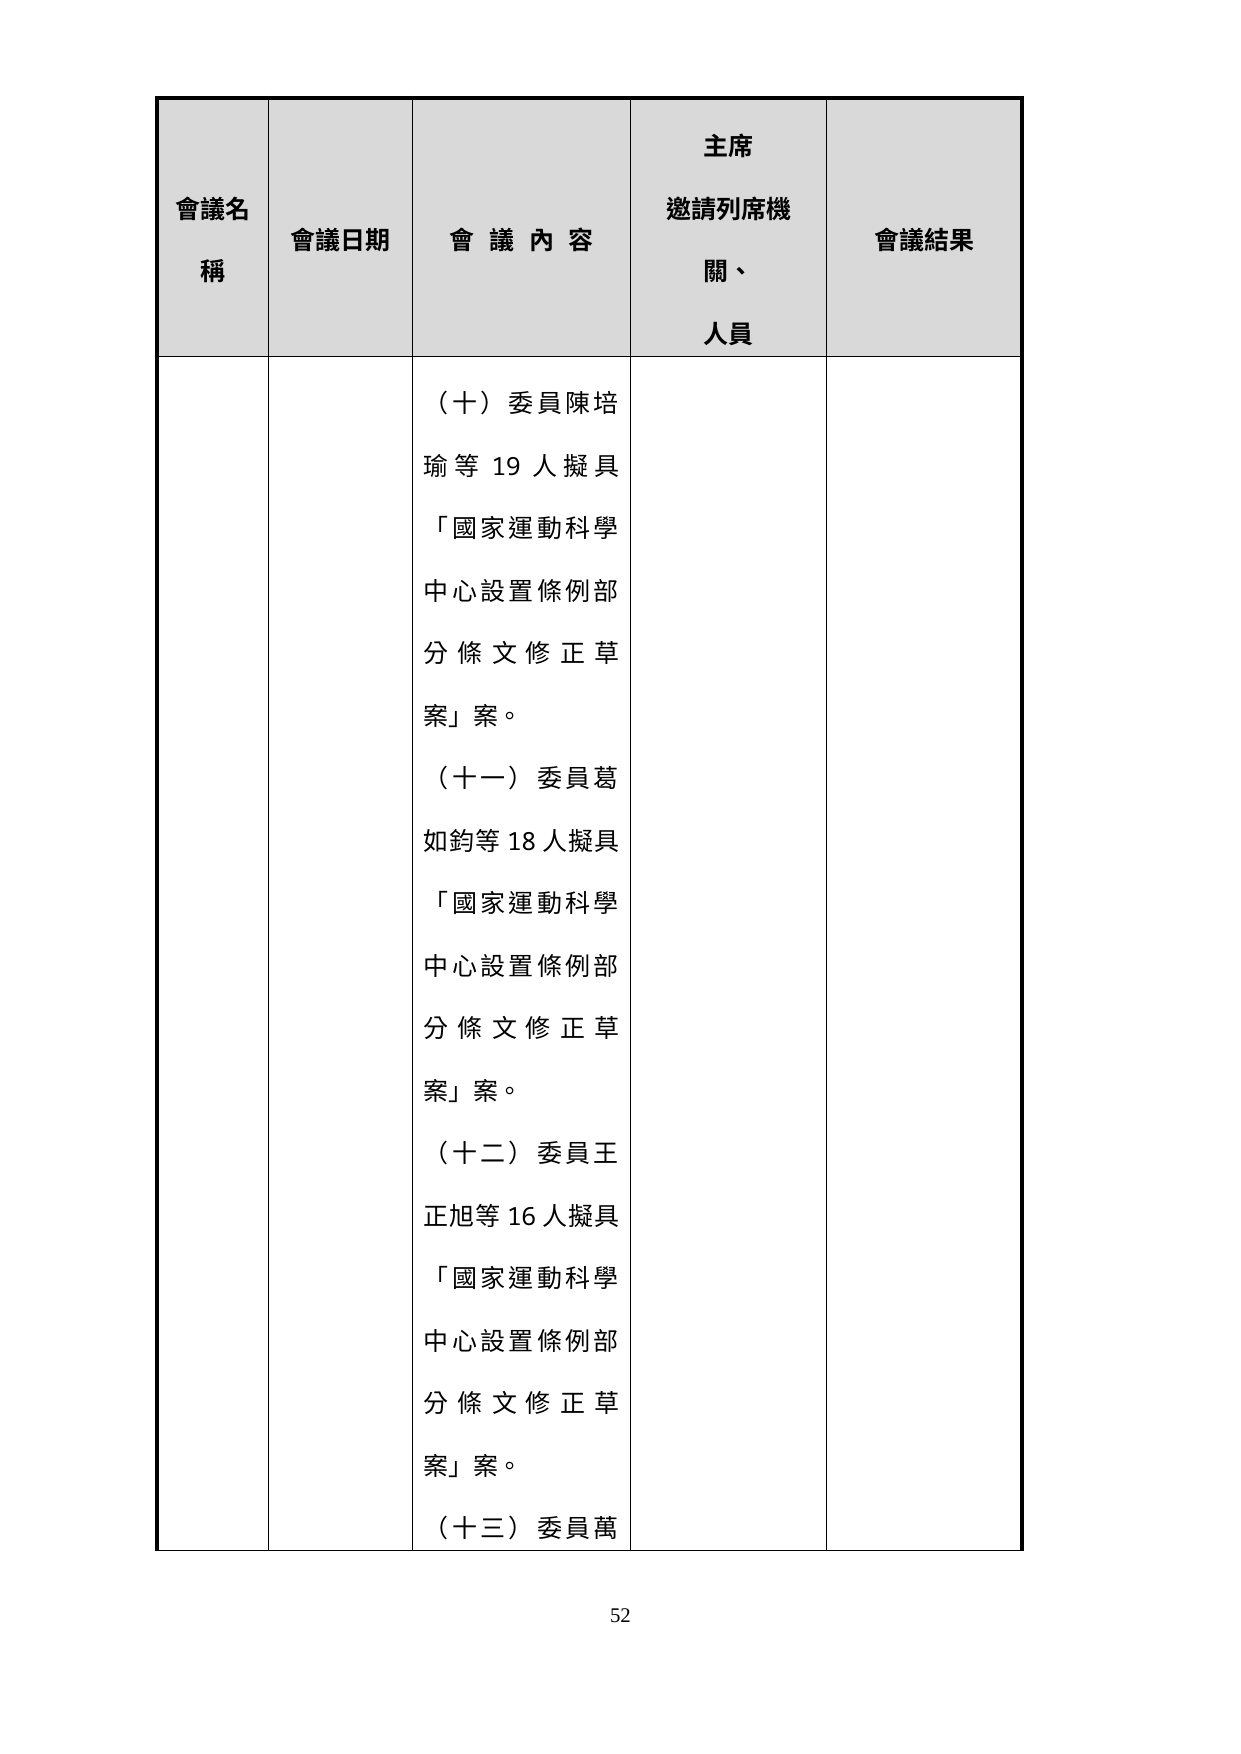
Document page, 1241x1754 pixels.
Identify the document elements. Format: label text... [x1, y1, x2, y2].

table_header 會議結果 [827, 100, 1020, 356]
table_cell [159, 357, 268, 1550]
table_cell （十）委員陳培瑜等19人擬具「國家運動科學中心設置條例部分條文修正草案」案。 （十一）委員葛如鈞等18人擬具「國家運動科學中心設置條例部分條文修正草案」案。 （十二）委員王正旭等16人擬具「國家運動科學中心設置條例部分條文修正草案」案。 （十三）委員萬 [413, 357, 630, 1550]
table_header 會議內容 [413, 100, 630, 356]
table_cell [631, 357, 826, 1550]
table_header 主席 邀請列席機關、 人員 [631, 100, 826, 356]
table_cell [269, 357, 412, 1550]
table_header 會議日期 [269, 100, 412, 356]
table_header 會議名稱 [159, 100, 268, 356]
table_cell [827, 357, 1020, 1550]
